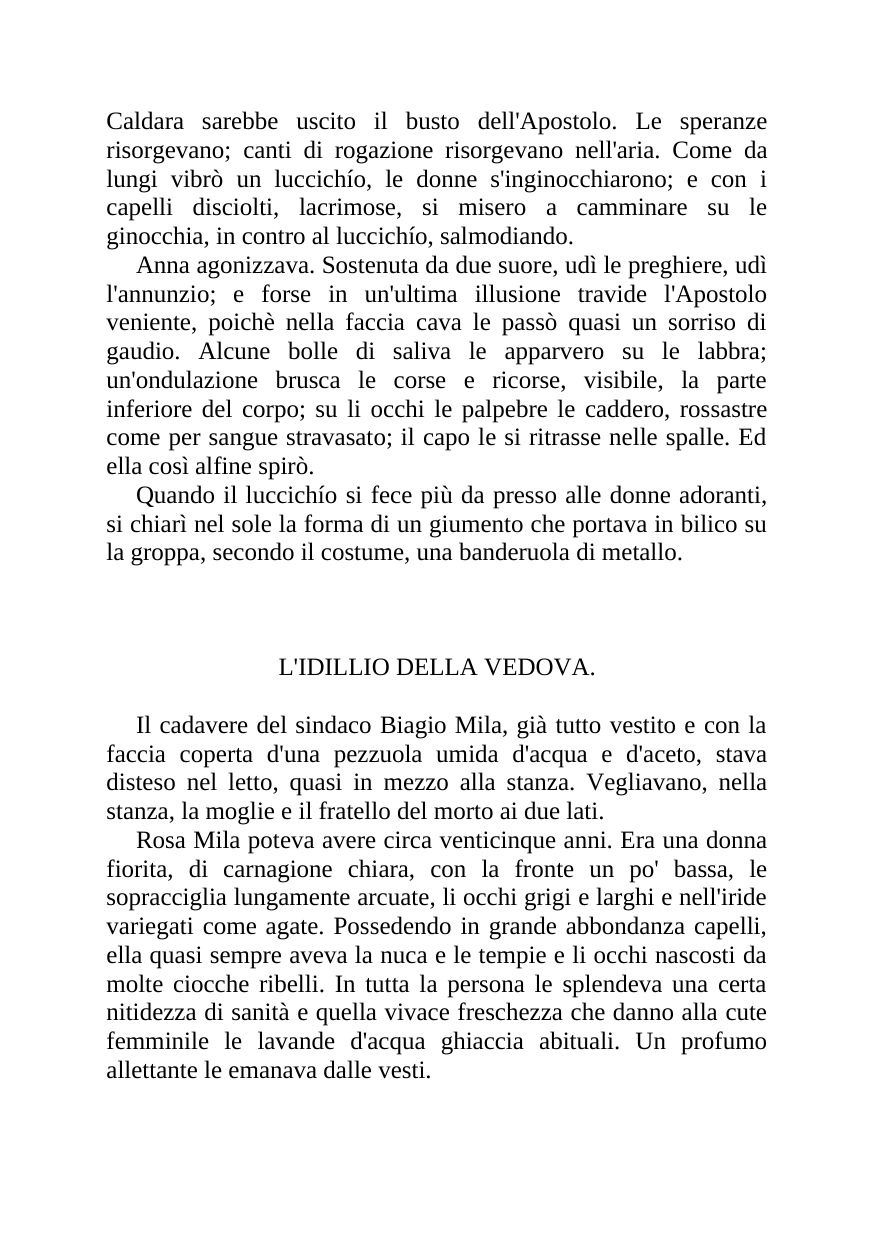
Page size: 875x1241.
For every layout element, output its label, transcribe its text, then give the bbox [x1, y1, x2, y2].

text Rosa Mila poteva avere circa venticinque anni. Era una donna fiorita, di carnagione chiara, con la fronte un po' bassa, le sopracciglia lungamente arcuate, li occhi grigi e larghi e nell'iride variegati come agate. Possedendo in grande abbondanza capelli, ella quasi sempre aveva la nuca e le tempie e li occhi nascosti da molte ciocche ribelli. In tutta la persona le splendeva una certa nitidezza di sanità e quella vivace freschezza che danno alla cute femminile le lavande d'acqua ghiaccia abituali. Un profumo allettante le emanava dalle vesti. [106, 825, 768, 1084]
text Il cadavere del sindaco Biagio Mila, già tutto vestito e con la faccia coperta d'una pezzuola umida d'acqua e d'aceto, stava disteso nel letto, quasi in mezzo alla stanza. Vegliavano, nella stanza, la moglie e il fratello del morto ai due lati. [106, 710, 768, 825]
text Caldara sarebbe uscito il busto dell'Apostolo. Le speranze risorgevano; canti di rogazione risorgevano nell'aria. Come da lungi vibrò un luccichío, le donne s'inginocchiarono; e con i capelli disciolti, lacrimose, si misero a camminare su le ginocchia, in contro al luccichío, salmodiando. [106, 106, 768, 250]
text L'IDILLIO DELLA VEDOVA. [106, 652, 768, 681]
text Quando il luccichío si fece più da presso alle donne adoranti, si chiarì nel sole la forma di un giumento che portava in bilico su la groppa, secondo il costume, una banderuola di metallo. [106, 480, 768, 566]
text Anna agonizzava. Sostenuta da due suore, udì le preghiere, udì l'annunzio; e forse in un'ultima illusione travide l'Apostolo veniente, poichè nella faccia cava le passò quasi un sorriso di gaudio. Alcune bolle di saliva le apparvero su le labbra; un'ondulazione brusca le corse e ricorse, visibile, la parte inferiore del corpo; su li occhi le palpebre le caddero, rossastre come per sangue stravasato; il capo le si ritrasse nelle spalle. Ed ella così alfine spirò. [106, 250, 768, 480]
